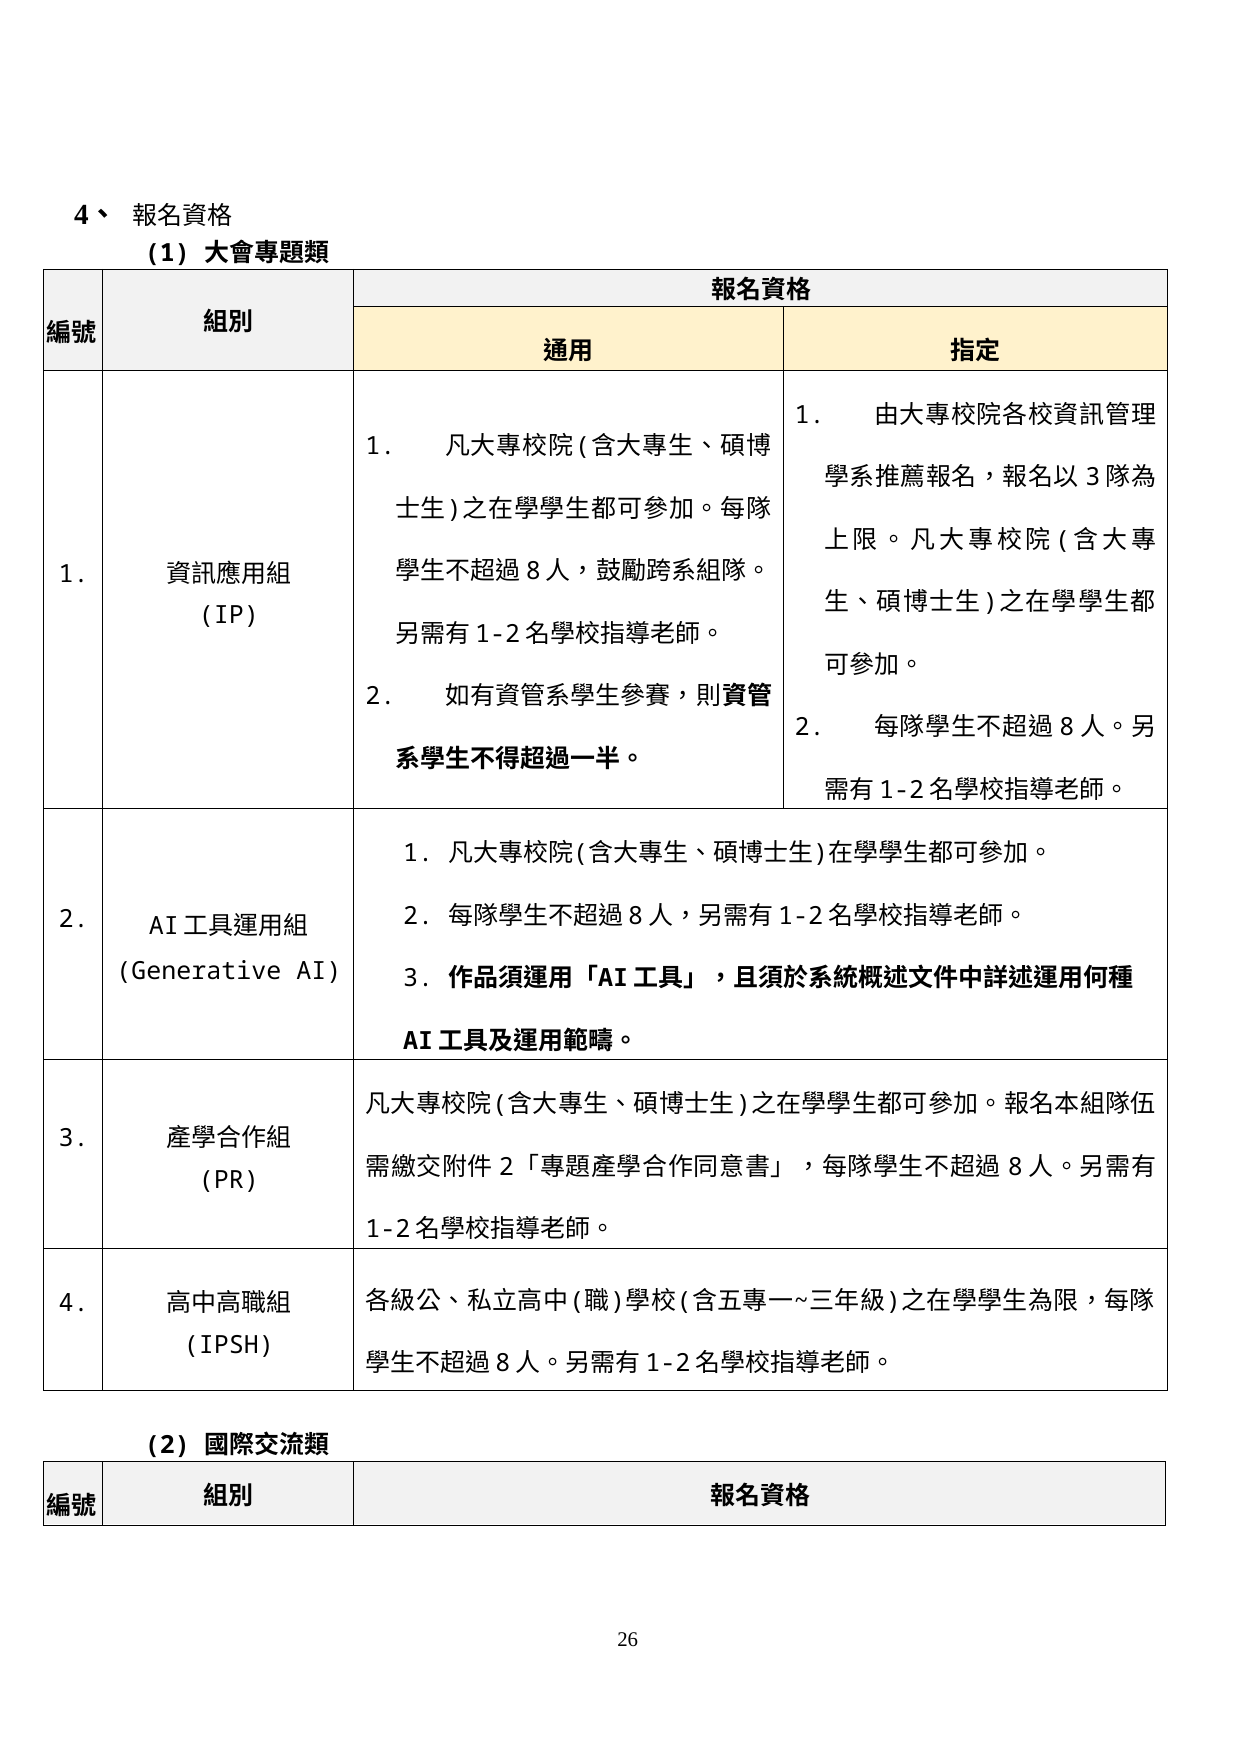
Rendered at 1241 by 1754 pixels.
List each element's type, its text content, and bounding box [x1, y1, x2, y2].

list 報名資格 [74, 170, 1181, 233]
table_cell 凡大專校院(含大專生、碩博士生)在學學生都可參加。 每隊學生不超過8人，另需有1-2名學校指導老師。 作品須運用「AI工具」，且須於系統概述文件中詳述運用何種AI工具及運用範疇。 [354, 809, 1167, 1059]
table_cell [44, 809, 102, 1059]
table_cell 通用 [354, 307, 783, 370]
list 大會專題類 [144, 233, 1181, 269]
table_cell [44, 1249, 102, 1389]
table_header 報名資格 [354, 270, 1167, 306]
table_cell AI工具運用組 (Generative AI) [103, 809, 353, 1059]
table_cell 凡大專校院(含大專生、碩博士生)之在學學生都可參加。報名本組隊伍需繳交附件2「專題產學合作同意書」，每隊學生不超過8人。另需有1-2名學校指導老師。 [354, 1060, 1167, 1248]
table_cell 凡大專校院(含大專生、碩博士生)之在學學生都可參加。每隊學生不超過8人，鼓勵跨系組隊。另需有1-2名學校指導老師。 如有資管系學生參賽，則資管系學生不得超過一半。 [354, 371, 783, 808]
table_cell 指定 [784, 307, 1167, 370]
table_header 組別 [103, 1462, 353, 1524]
table_cell [44, 371, 102, 808]
table_header 報名資格 [354, 1462, 1165, 1524]
table_cell 由大專校院各校資訊管理學系推薦報名，報名以3隊為上限。凡大專校院(含大專生、碩博士生)之在學學生都可參加。 每隊學生不超過8人。另需有1-2名學校指導老師。 [784, 371, 1167, 808]
table_cell 資訊應用組 (IP) [103, 371, 353, 808]
table_header 組別 [103, 270, 353, 370]
table_cell 各級公、私立高中(職)學校(含五專一~三年級)之在學學生為限，每隊學生不超過8人。另需有1-2名學校指導老師。 [354, 1249, 1167, 1389]
table_cell 產學合作組 (PR) [103, 1060, 353, 1248]
table_header 編號 [44, 1462, 102, 1524]
table_cell [44, 1060, 102, 1248]
list 國際交流類 [144, 1425, 1181, 1461]
table_header 編號 [44, 270, 102, 370]
table_cell 高中高職組 (IPSH) [103, 1249, 353, 1389]
